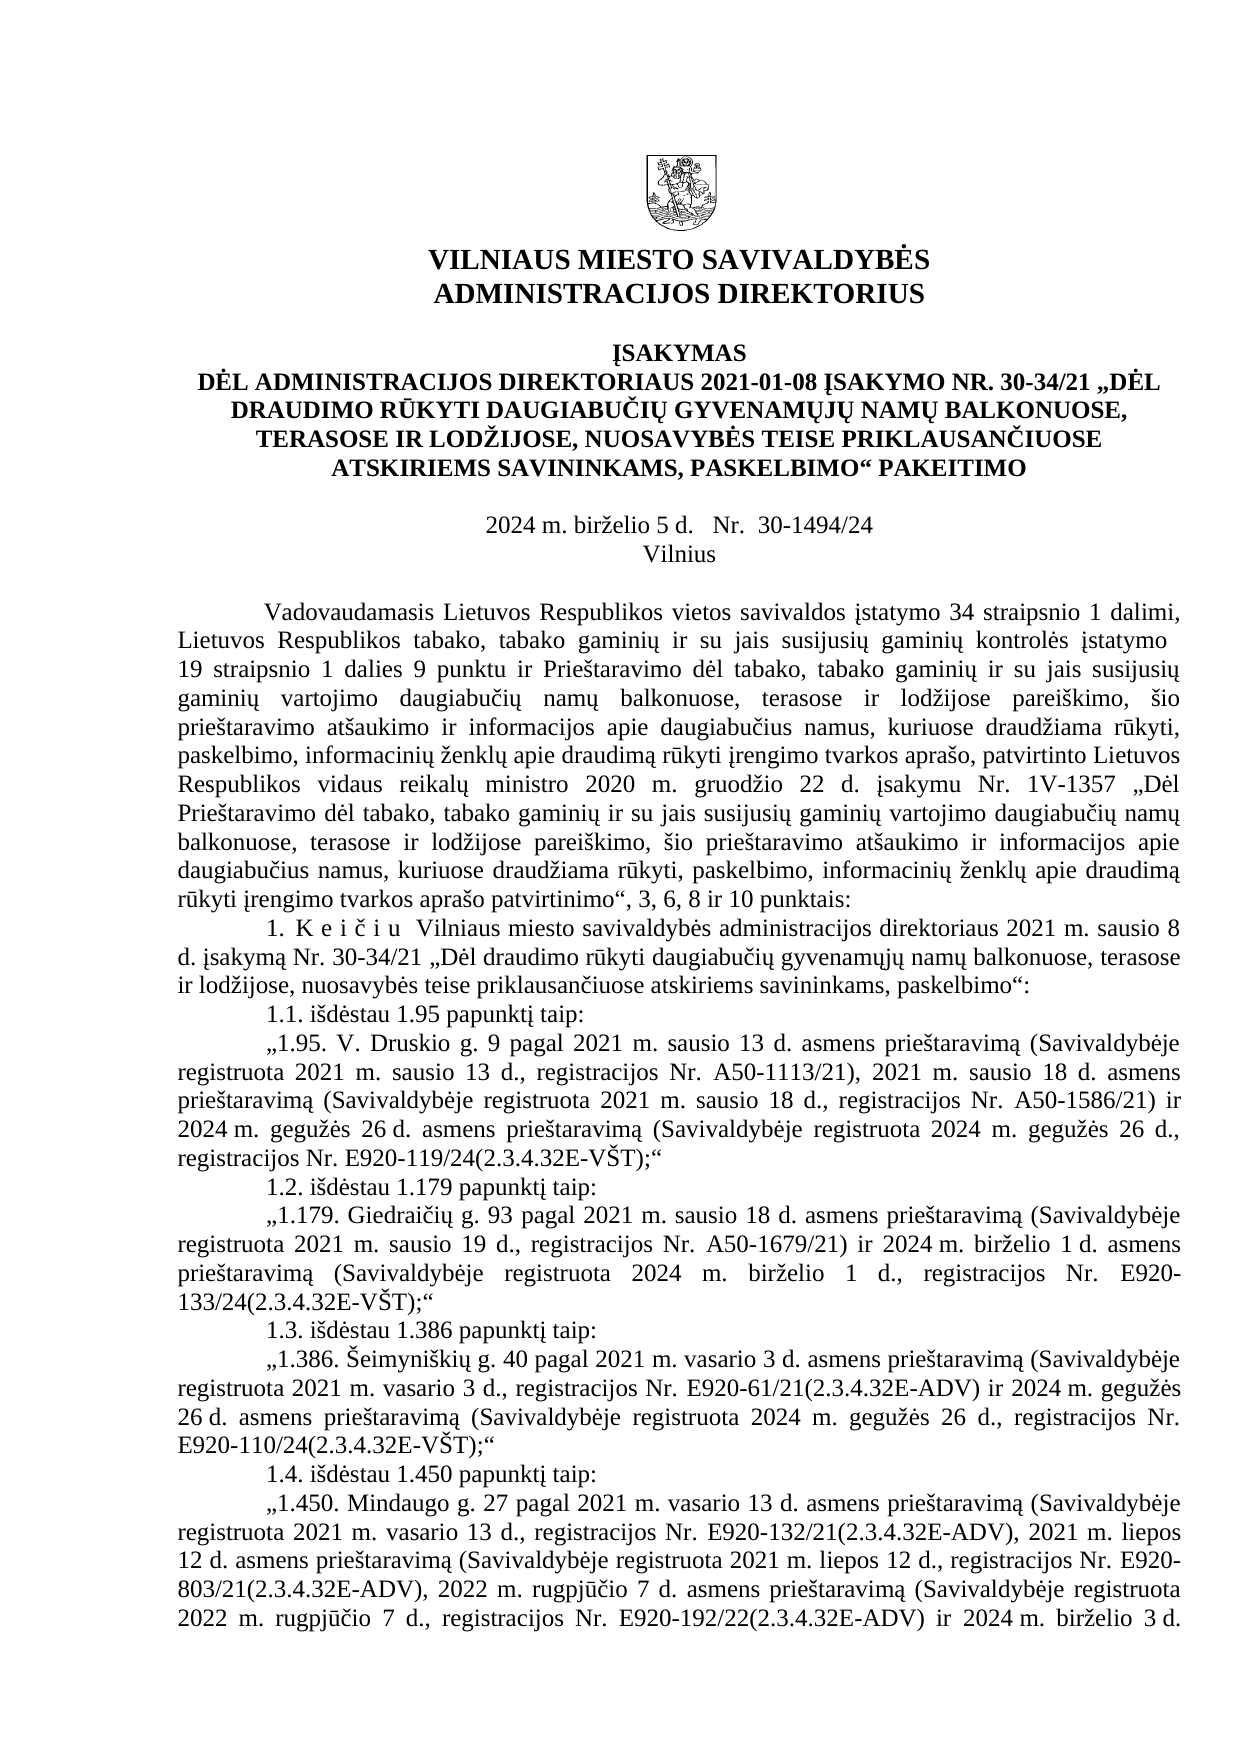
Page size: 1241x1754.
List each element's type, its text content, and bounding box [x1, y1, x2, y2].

text 1.3. išdėstau 1.386 papunktį taip: [177, 1316, 1181, 1344]
text „1.95. V. Druskio g. 9 pagal 2021 m. sausio 13 d. asmens prieštaravimą (Savivaldybėje registruota 2021 m. sausio 13 d., registracijos Nr. A50-1113/21), 2021 m. sausio 18 d. asmens prieštaravimą (Savivaldybėje registruota 2021 m. sausio 18 d., registracijos Nr. A50-1586/21) ir 2024 m. gegužės 26 d. asmens prieštaravimą (Savivaldybėje registruota 2024 m. gegužės 26 d., registracijos Nr. E920-119/24(2.3.4.32E-VŠT);“ [177, 1028, 1181, 1172]
text 1.1. išdėstau 1.95 papunktį taip: [177, 999, 1181, 1028]
text DĖL ADMINISTRACIJOS DIREKTORIAUS 2021-01-08 ĮSAKYMO NR. 30-34/21 „DĖL DRAUDIMO RŪKYTI DAUGIABUČIŲ GYVENAMŲJŲ NAMŲ BALKONUOSE, TERASOSE IR LODŽIJOSE, NUOSAVYBĖS TEISE PRIKLAUSANČIUOSE ATSKIRIEMS SAVININKAMS, PASKELBIMO“ PAKEITIMO [177, 367, 1181, 482]
text „1.386. Šeimyniškių g. 40 pagal 2021 m. vasario 3 d. asmens prieštaravimą (Savivaldybėje registruota 2021 m. vasario 3 d., registracijos Nr. E920-61/21(2.3.4.32E-ADV) ir 2024 m. gegužės 26 d. asmens prieštaravimą (Savivaldybėje registruota 2024 m. gegužės 26 d., registracijos Nr. E920-110/24(2.3.4.32E-VŠT);“ [177, 1344, 1181, 1459]
text 2024 m. birželio 5 d. Nr. 30-1494/24 [177, 511, 1181, 539]
text VILNIAUS MIESTO SAVIVALDYBĖS [177, 242, 1181, 276]
text ADMINISTRACIJOS DIREKTORIUS [177, 276, 1181, 309]
text 1.4. išdėstau 1.450 papunktį taip: [177, 1459, 1181, 1488]
text 1.2. išdėstau 1.179 papunktį taip: [177, 1172, 1181, 1201]
text „1.450. Mindaugo g. 27 pagal 2021 m. vasario 13 d. asmens prieštaravimą (Savivaldybėje registruota 2021 m. vasario 13 d., registracijos Nr. E920-132/21(2.3.4.32E-ADV), 2021 m. liepos 12 d. asmens prieštaravimą (Savivaldybėje registruota 2021 m. liepos 12 d., registracijos Nr. E920-803/21(2.3.4.32E-ADV), 2022 m. rugpjūčio 7 d. asmens prieštaravimą (Savivaldybėje registruota 2022 m. rugpjūčio 7 d., registracijos Nr. E920-192/22(2.3.4.32E-ADV) ir 2024 m. birželio 3 d. [177, 1488, 1181, 1632]
text Vadovaudamasis Lietuvos Respublikos vietos savivaldos įstatymo 34 straipsnio 1 dalimi, Lietuvos Respublikos tabako, tabako gaminių ir su jais susijusių gaminių kontrolės įstatymo 19 straipsnio 1 dalies 9 punktu ir Prieštaravimo dėl tabako, tabako gaminių ir su jais susijusių gaminių vartojimo daugiabučių namų balkonuose, terasose ir lodžijose pareiškimo, šio prieštaravimo atšaukimo ir informacijos apie daugiabučius namus, kuriuose draudžiama rūkyti, paskelbimo, informacinių ženklų apie draudimą rūkyti įrengimo tvarkos aprašo, patvirtinto Lietuvos Respublikos vidaus reikalų ministro 2020 m. gruodžio 22 d. įsakymu Nr. 1V-1357 „Dėl Prieštaravimo dėl tabako, tabako gaminių ir su jais susijusių gaminių vartojimo daugiabučių namų balkonuose, terasose ir lodžijose pareiškimo, šio prieštaravimo atšaukimo ir informacijos apie daugiabučius namus, kuriuose draudžiama rūkyti, paskelbimo, informacinių ženklų apie draudimą rūkyti įrengimo tvarkos aprašo patvirtinimo“, 3, 6, 8 ir 10 punktais: [177, 597, 1181, 913]
text 1. K e i č i u Vilniaus miesto savivaldybės administracijos direktoriaus 2021 m. sausio 8 d. įsakymą Nr. 30-34/21 „Dėl draudimo rūkyti daugiabučių gyvenamųjų namų balkonuose, terasose ir lodžijose, nuosavybės teise priklausančiuose atskiriems savininkams, paskelbimo“: [177, 913, 1181, 999]
text Vilnius [177, 539, 1181, 568]
text „1.179. Giedraičių g. 93 pagal 2021 m. sausio 18 d. asmens prieštaravimą (Savivaldybėje registruota 2021 m. sausio 19 d., registracijos Nr. A50-1679/21) ir 2024 m. birželio 1 d. asmens prieštaravimą (Savivaldybėje registruota 2024 m. birželio 1 d., registracijos Nr. E920-133/24(2.3.4.32E-VŠT);“ [177, 1201, 1181, 1316]
text ĮSAKYMAS [177, 338, 1181, 367]
